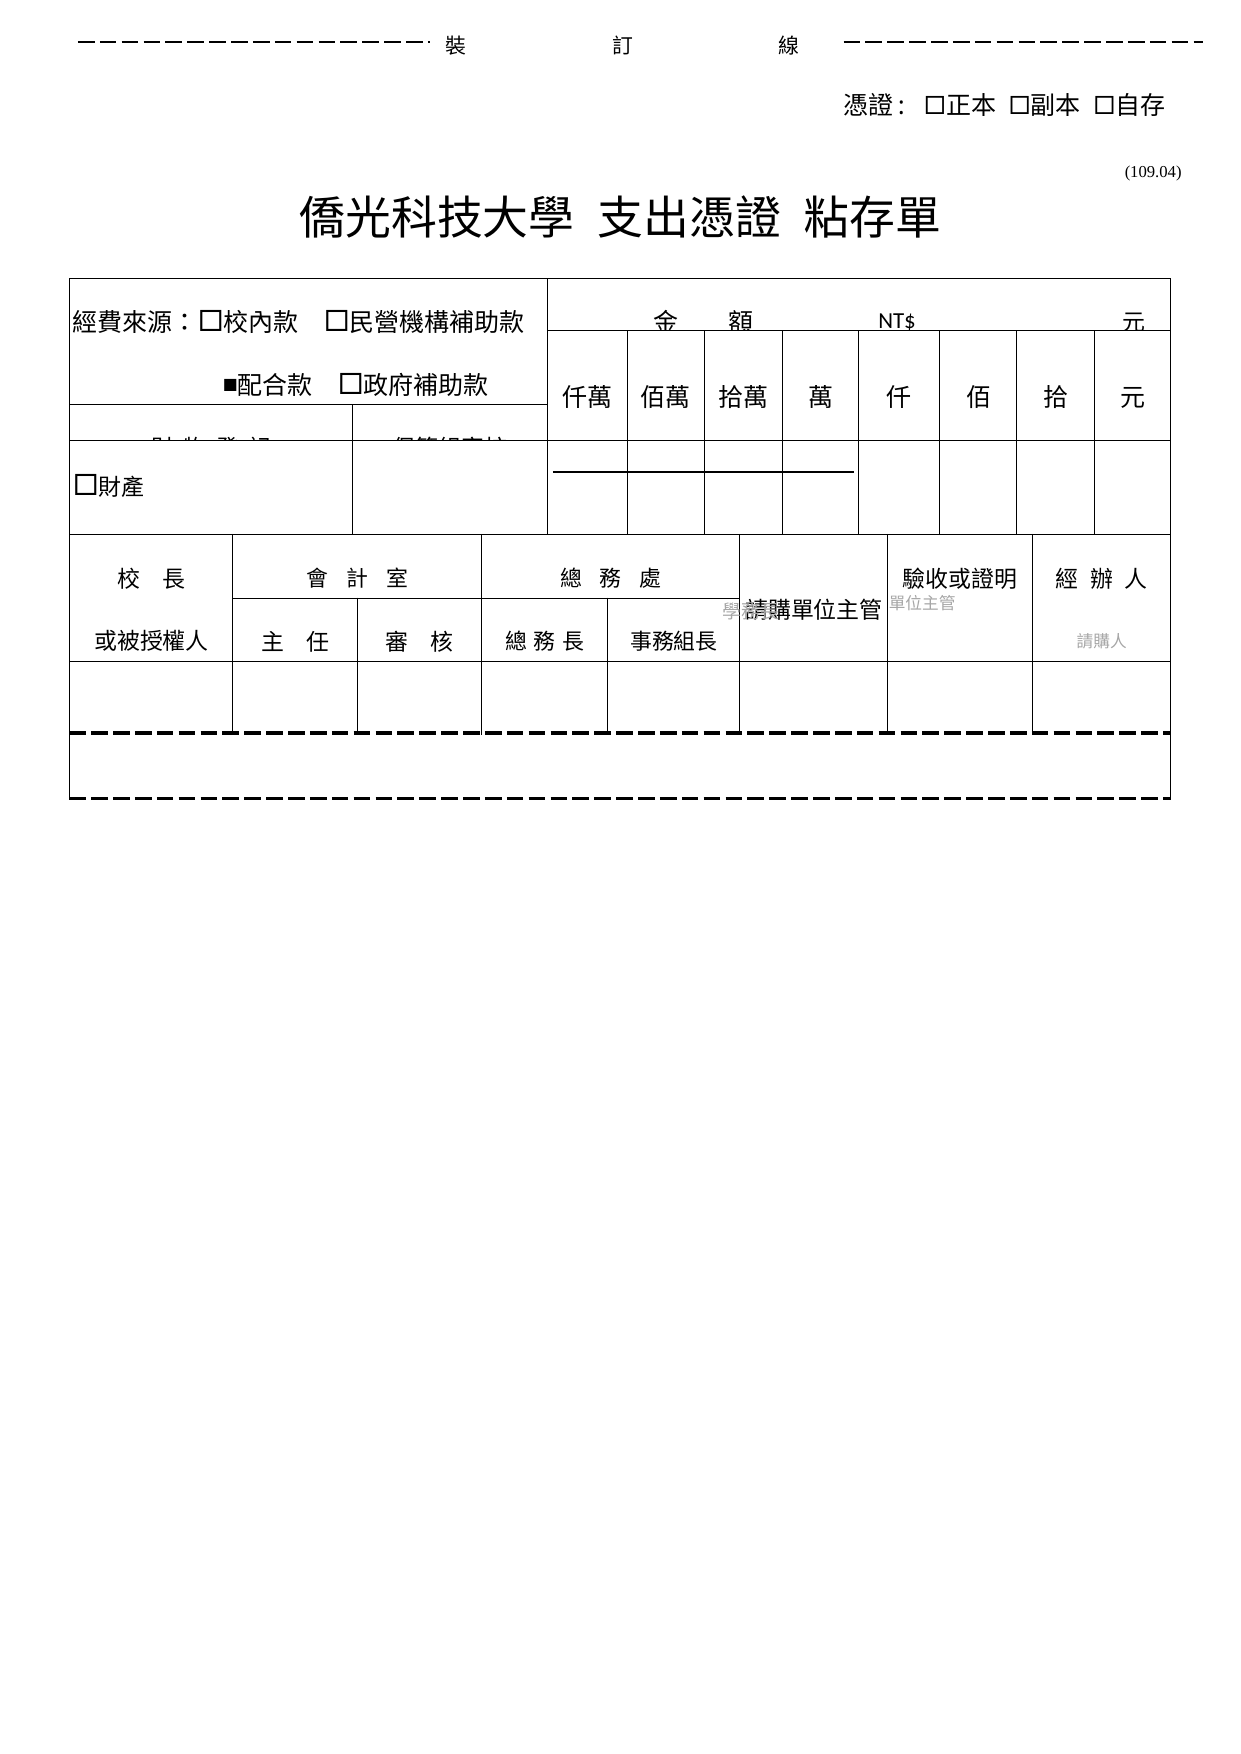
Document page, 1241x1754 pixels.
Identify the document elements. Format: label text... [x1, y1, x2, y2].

table_cell 佰萬 [628, 331, 704, 439]
table_header 元 [935, 279, 1170, 330]
table_cell 校 長 或被授權人 [70, 535, 232, 661]
table_cell 萬 [783, 331, 858, 439]
table_cell 主任 [233, 599, 357, 661]
table_cell [70, 662, 232, 731]
table_cell [1095, 441, 1170, 534]
table_cell [628, 441, 704, 471]
table_header 金額 [548, 279, 859, 330]
table_cell 財物登記 [70, 405, 352, 439]
table_cell 總務長 [482, 599, 607, 661]
table_cell 驗收或證明 [888, 535, 1032, 661]
table_cell [70, 731, 1170, 797]
table_cell 佰 [940, 331, 1016, 439]
table_cell [353, 441, 547, 534]
table_cell [705, 441, 782, 471]
table_cell [1017, 441, 1094, 534]
table_cell 經 辦 人 請購人 [1033, 535, 1170, 661]
table_cell [859, 441, 939, 534]
table_cell [358, 662, 481, 731]
text 僑光科技大學 支出憑證 粘存單 [75, 142, 1165, 267]
table_cell 拾萬 [705, 331, 782, 439]
table_cell 保管組審核 [353, 405, 547, 439]
table_cell [888, 662, 1032, 731]
table_header NT$ [859, 279, 935, 330]
table_cell [482, 662, 607, 731]
table_cell [705, 473, 782, 534]
table_cell [1033, 662, 1170, 731]
table_cell 總務處 [482, 535, 739, 597]
table_cell [783, 441, 858, 534]
table_header 經費來源：校內款 民營機構補助款 ■配合款 政府補助款 [70, 279, 547, 404]
table_cell 財產 非消耗品(單價3,000元以上或質料較堅固不易損耗之物品) [70, 441, 352, 534]
table_cell [940, 441, 1016, 534]
table_cell 事務組長 [608, 599, 739, 661]
table_cell 仟 [859, 331, 939, 439]
table_cell [548, 441, 627, 534]
table_cell 拾 [1017, 331, 1094, 439]
table_cell [233, 662, 357, 731]
table_cell 會計室 [233, 535, 481, 597]
table_cell [628, 473, 704, 534]
table_cell 仟萬 [548, 331, 627, 439]
table_cell 審核 [358, 599, 481, 661]
table_cell 請購單位主管 [740, 535, 887, 661]
table_cell [608, 662, 739, 731]
table_cell [740, 662, 887, 731]
table_cell 元 [1095, 331, 1170, 439]
